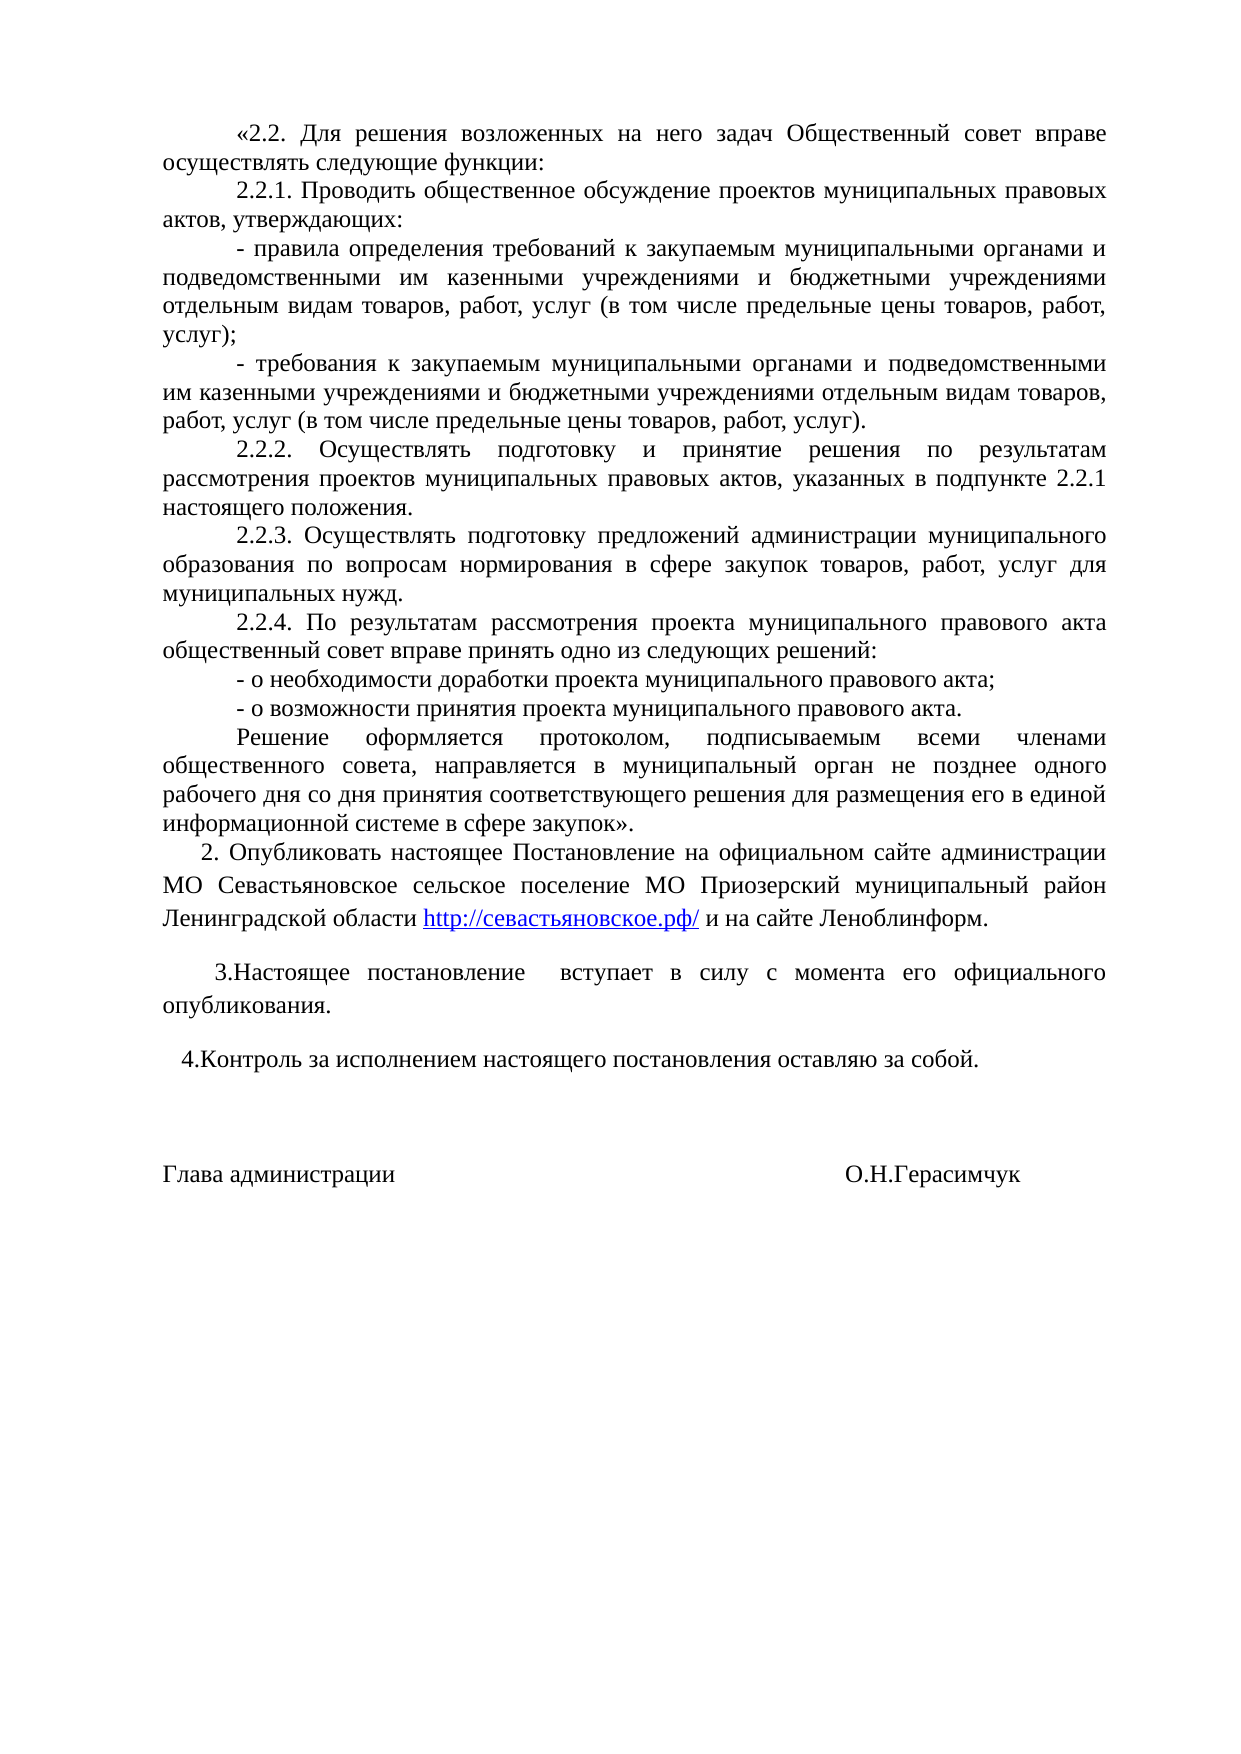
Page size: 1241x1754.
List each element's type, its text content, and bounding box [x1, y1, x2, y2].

text Глава администрации О.Н.Герасимчук [162, 1155, 1107, 1188]
text - правила определения требований к закупаемым муниципальными органами и подведомственными им казенными учреждениями и бюджетными учреждениями отдельным видам товаров, работ, услуг (в том числе предельные цены товаров, работ, услуг); [162, 233, 1107, 348]
text 2.2.1. Проводить общественное обсуждение проектов муниципальных правовых актов, утверждающих: [162, 176, 1107, 233]
text «2.2. Для решения возложенных на него задач Общественный совет вправе осуществлять следующие функции: [162, 118, 1107, 176]
text Решение оформляется протоколом, подписываемым всеми членами общественного совета, направляется в муниципальный орган не позднее одного рабочего дня со дня принятия соответствующего решения для размещения его в единой информационной системе в сфере закупок». [162, 722, 1107, 837]
text 2.2.3. Осуществлять подготовку предложений администрации муниципального образования по вопросам нормирования в сфере закупок товаров, работ, услуг для муниципальных нужд. [162, 521, 1107, 607]
text 4.Контроль за исполнением настоящего постановления оставляю за собой. [162, 1044, 1107, 1072]
text 2. Опубликовать настоящее Постановление на официальном сайте администрации МО Севастьяновское сельское поселение МО Приозерский муниципальный район Ленинградской области http://севастьяновское.рф/ и на сайте Леноблинформ. [162, 837, 1107, 932]
text 3.Настоящее постановление вступает в силу с момента его официального опубликования. [162, 957, 1107, 1018]
text - требования к закупаемым муниципальными органами и подведомственными им казенными учреждениями и бюджетными учреждениями отдельным видам товаров, работ, услуг (в том числе предельные цены товаров, работ, услуг). [162, 348, 1107, 434]
text - о необходимости доработки проекта муниципального правового акта; [162, 664, 1107, 693]
text 2.2.2. Осуществлять подготовку и принятие решения по результатам рассмотрения проектов муниципальных правовых актов, указанных в подпункте 2.2.1 настоящего положения. [162, 434, 1107, 521]
text - о возможности принятия проекта муниципального правового акта. [162, 693, 1107, 722]
text 2.2.4. По результатам рассмотрения проекта муниципального правового акта общественный совет вправе принять одно из следующих решений: [162, 607, 1107, 664]
